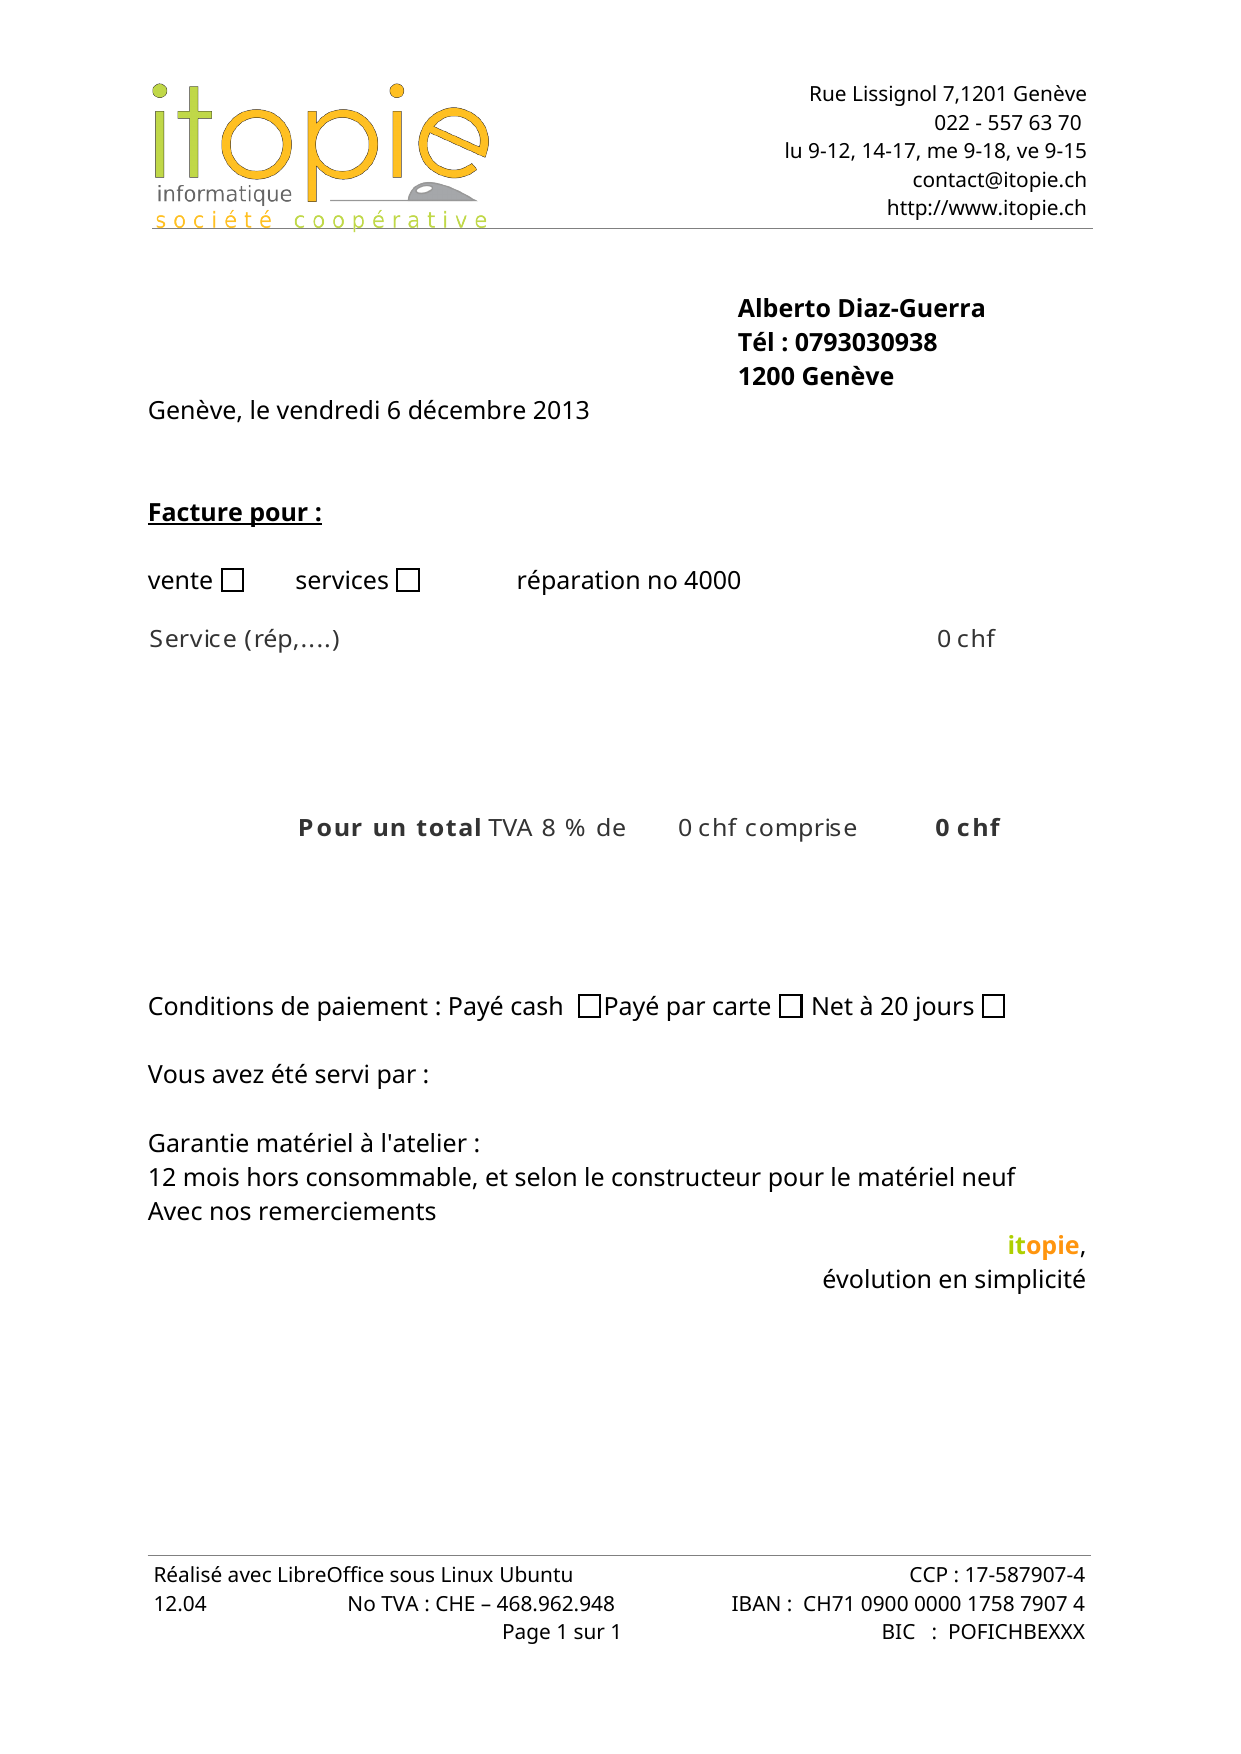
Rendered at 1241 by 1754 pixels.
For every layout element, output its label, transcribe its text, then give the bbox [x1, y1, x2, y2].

text Facture pour : [148, 495, 1093, 529]
text Avec nos remerciements [148, 1193, 1093, 1227]
text 1200 Genève [148, 358, 1093, 392]
text Conditions de paiement : Payé cash Payé par carte Net à 20 jours [148, 989, 1093, 1023]
text Genève, le vendredi 6 décembre 2013 [148, 392, 1093, 427]
text vente services réparation no 4000 [148, 563, 1093, 597]
text 12 mois hors consommable, et selon le constructeur pour le matériel neuf [148, 1159, 1093, 1193]
text Vous avez été servi par : [148, 1057, 1093, 1091]
text Alberto Diaz-Guerra [148, 290, 1093, 324]
text itopie, [148, 1227, 1093, 1262]
text évolution en simplicité [148, 1262, 1093, 1296]
text Tél : 0793030938 [148, 324, 1093, 358]
picture [138, 72, 500, 244]
text Garantie matériel à l'atelier : [148, 1125, 1093, 1159]
